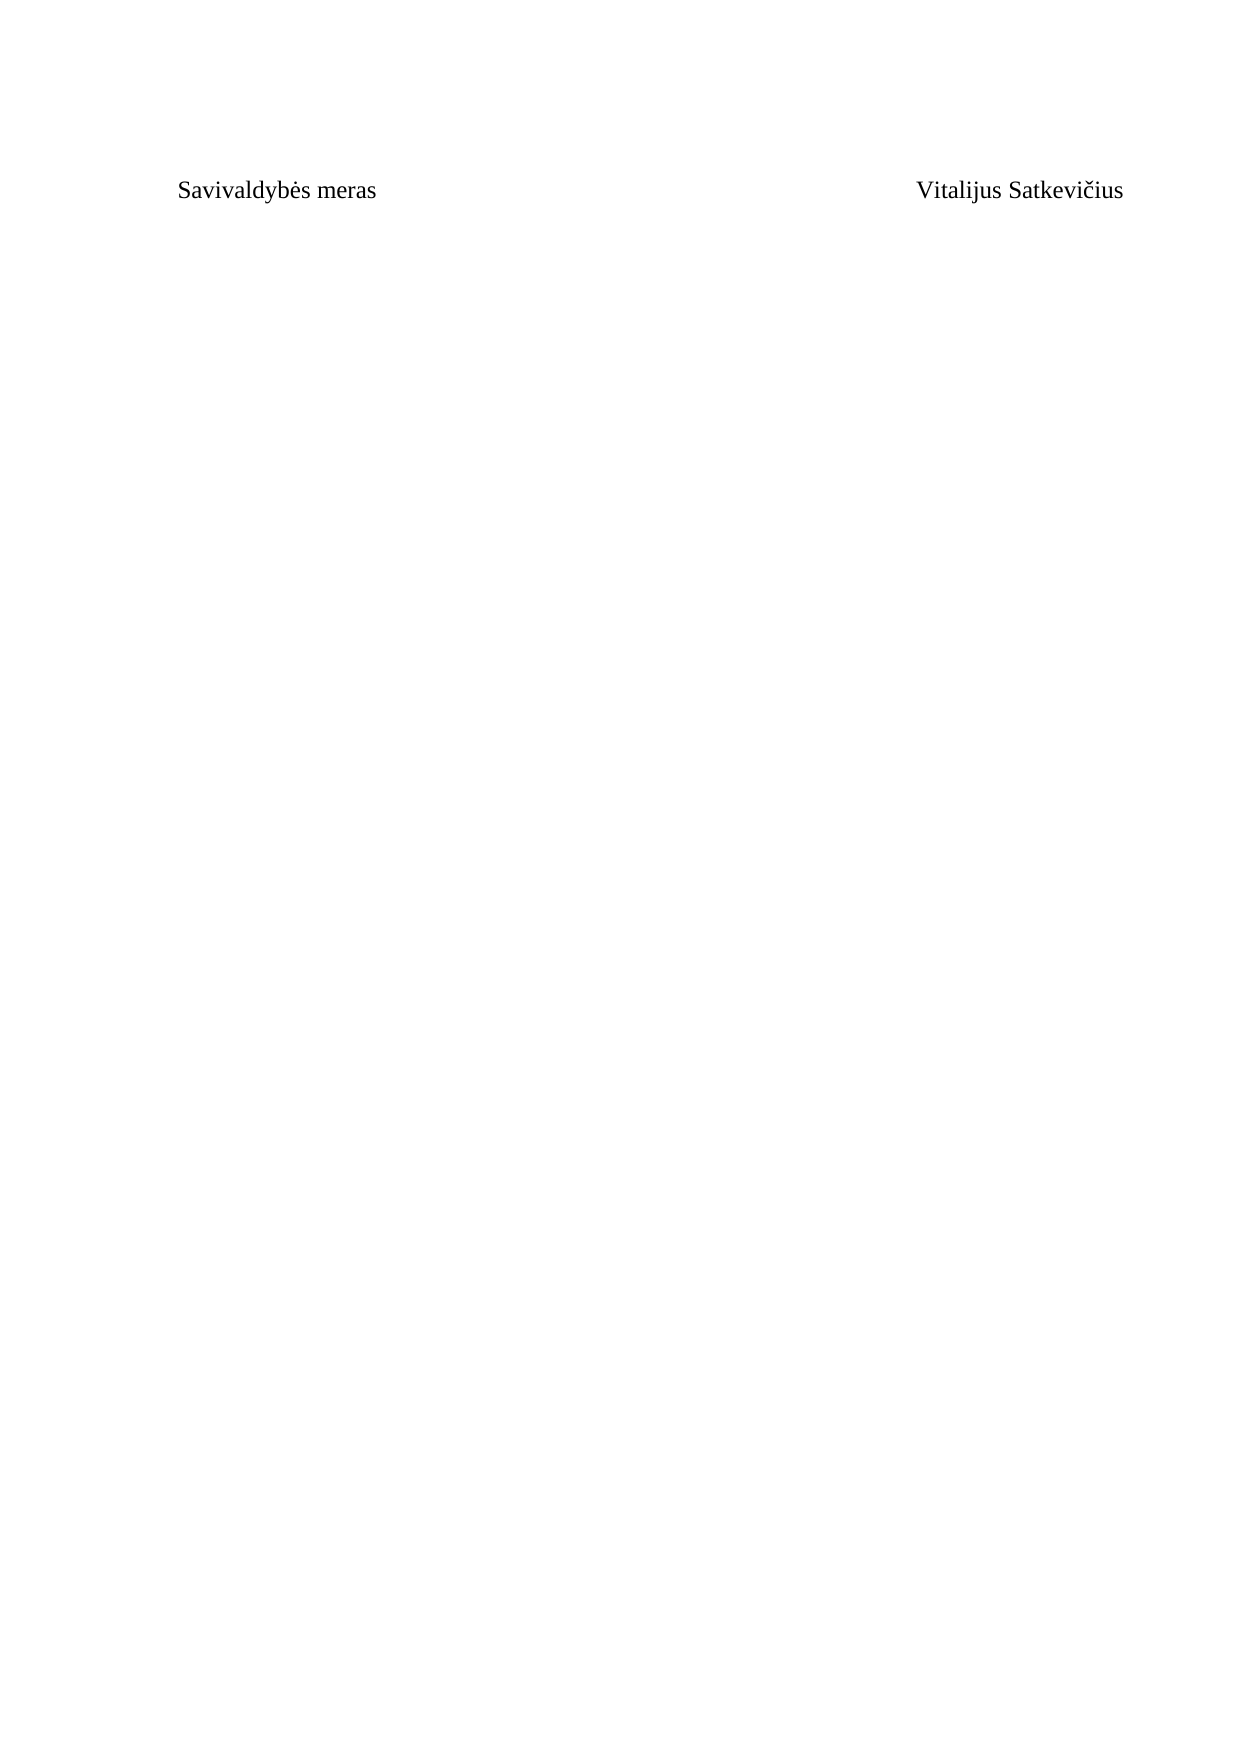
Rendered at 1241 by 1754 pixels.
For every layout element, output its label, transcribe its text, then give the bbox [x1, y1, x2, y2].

text Savivaldybės meras Vitalijus Satkevičius [177, 176, 1181, 204]
